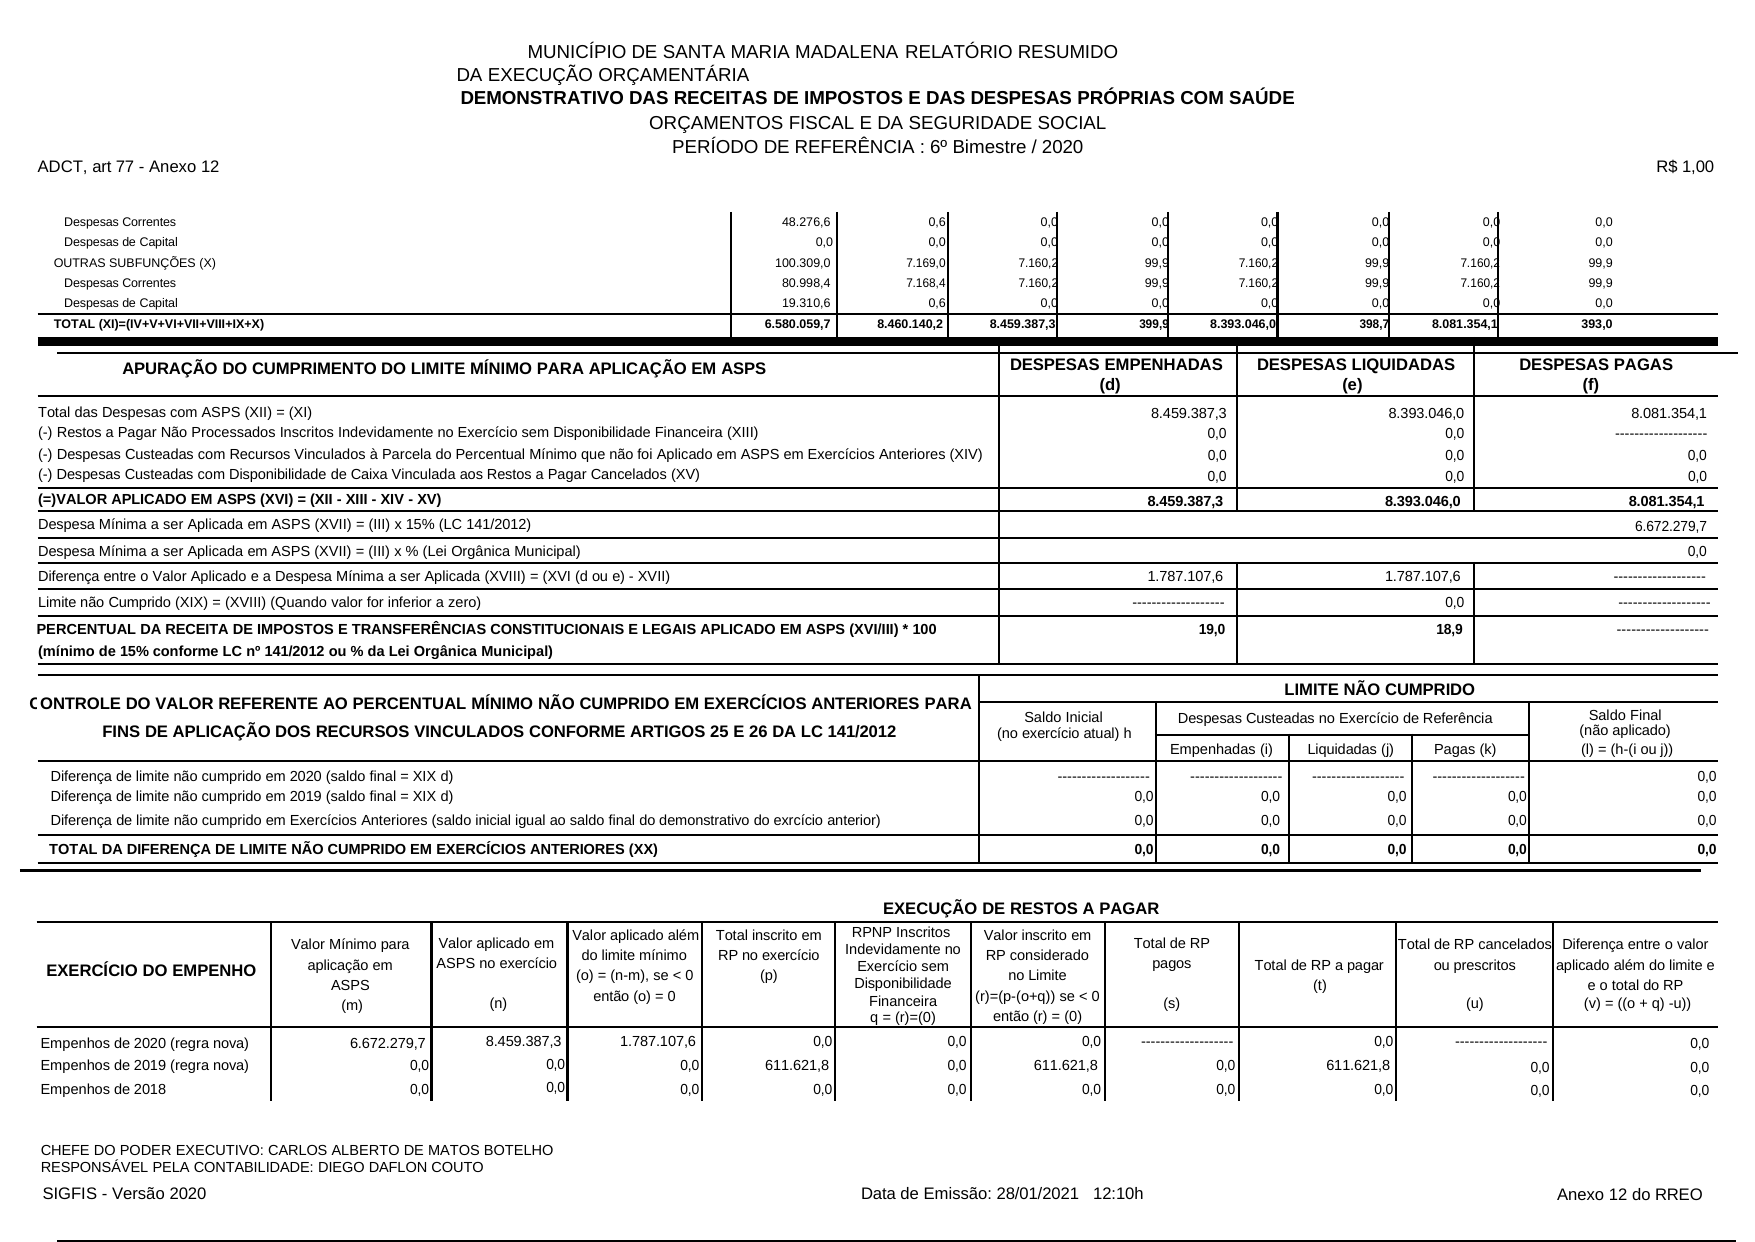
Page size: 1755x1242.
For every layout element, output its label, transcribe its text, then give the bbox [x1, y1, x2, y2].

table_cell Empenhos de 2018 [37, 1078, 270, 1101]
table_cell [1238, 346, 1473, 352]
table_header Total inscrito em RP no exercício (p) [703, 923, 834, 1026]
table_header ONTROLE DO VALOR REFERENTE AO PERCENTUAL MÍNIMO NÃO CUMPRIDO EM EXERCÍCIOS ANTERIORES PARA FINS DE APLICAÇÃO DOS RECURSOS VINCULADOS CONFORME ARTIGOS 25 E 26 DA LC 141/2012 [38, 676, 978, 760]
table_cell 6.580.059,7 [732, 315, 836, 337]
table_cell 399,9 [1058, 315, 1167, 337]
table_cell ------------------- [1475, 617, 1718, 663]
table_cell Diferença de limite não cumprido em 2020 (saldo final = XIX d) [38, 762, 978, 786]
text C [29, 675, 38, 760]
table_cell 0,0 [1413, 786, 1528, 809]
table_header 0,0 0,0 7.160,2 7.160,2 0,0 [1169, 212, 1276, 313]
table_cell 0,0 [1240, 1028, 1395, 1053]
table_cell 18,9 [1238, 617, 1473, 663]
table_cell 0,0 [1157, 809, 1288, 834]
table_header Total de RP cancelados ou prescritos (u) [1397, 923, 1552, 1026]
table_cell 611.621,8 [972, 1054, 1104, 1078]
table_cell 0,0 [972, 1078, 1104, 1101]
table_header Total de RP pagos (s) [1106, 923, 1238, 1026]
table_cell 611.621,8 [1240, 1054, 1395, 1078]
table_cell 0,0 [703, 1028, 834, 1053]
table_cell ------------------- [1157, 762, 1288, 786]
table_cell [1475, 346, 1718, 352]
table_cell 8.459.387,3 [1000, 489, 1236, 510]
table_cell Diferença de limite não cumprido em Exercícios Anteriores (saldo inicial igual ao saldo final do demonstrativo do exrcício anterior) [38, 809, 978, 834]
table_cell TOTAL DA DIFERENÇA DE LIMITE NÃO CUMPRIDO EM EXERCÍCIOS ANTERIORES (XX) [38, 836, 978, 862]
table_cell ------------------- [1000, 590, 1236, 615]
table_cell Empenhos de 2020 (regra nova) [37, 1028, 270, 1053]
table_header Valor Mínimo para aplicação em ASPS (m) [272, 923, 430, 1026]
table_cell 0,0 [836, 1078, 970, 1101]
table_cell Despesas Custeadas no Exercício de Referência [1157, 703, 1528, 733]
table_header RPNP Inscritos Indevidamente no Exercício sem Disponibilidade Financeira q = (r)=(0) [836, 923, 970, 1026]
table_cell 0,0 [703, 1078, 834, 1101]
table_header EXERCÍCIO DO EMPENHO [37, 923, 270, 1026]
table_cell 0,0 [272, 1078, 430, 1101]
table_header Total de RP a pagar (t) [1240, 923, 1395, 1026]
table_cell 0,0 [1413, 836, 1528, 862]
table_cell 0,0 [1554, 1028, 1717, 1053]
table_cell ------------------- [1106, 1028, 1238, 1053]
table_cell 0,0 [569, 1054, 701, 1078]
table_cell 0,0 [1530, 762, 1718, 786]
table_cell Saldo Inicial (no exercício atual) h [980, 703, 1155, 760]
table_cell 8.460.140,2 [838, 315, 947, 337]
table_cell 0,0 [1290, 786, 1411, 809]
table_cell 0,0 [980, 836, 1155, 862]
table_header 0,0 0,0 7.160,2 7.160,2 0,0 [1390, 212, 1497, 313]
table_cell 0,0 [1397, 1054, 1552, 1078]
table_cell 0,0 [1554, 1078, 1717, 1101]
table_cell Limite não Cumprido (XIX) = (XVIII) (Quando valor for inferior a zero) [38, 590, 998, 615]
table_cell 1.787.107,6 [1000, 564, 1236, 588]
table_cell 611.621,8 [703, 1054, 834, 1078]
table_cell 0,0 [972, 1028, 1104, 1053]
table_cell Diferença de limite não cumprido em 2019 (saldo final = XIX d) [38, 786, 978, 809]
table_header LIMITE NÃO CUMPRIDO [980, 676, 1718, 701]
table_cell 0,0 [1157, 836, 1288, 862]
table_cell 0,0 [1000, 539, 1718, 562]
table_header Despesas Correntes Despesas de Capital OUTRAS SUBFUNÇÕES (X) Despesas Correntes Despesas de Capital [38, 212, 730, 313]
table_cell 1.787.107,6 [569, 1028, 701, 1053]
table_cell PERCENTUAL DA RECEITA DE IMPOSTOS E TRANSFERÊNCIAS CONSTITUCIONAIS E LEGAIS APLICADO EM ASPS (XVI/III) * 100 (mínimo de 15% conforme LC nº 141/2012 ou % da Lei Orgânica Municipal) [38, 617, 998, 663]
table_cell 0,0 [1530, 809, 1718, 834]
table_cell 0,0 [1290, 836, 1411, 862]
table_cell 0,0 [1240, 1078, 1395, 1101]
table_header 0,6 0,0 7.169,0 7.168,4 0,6 [838, 212, 947, 313]
table_cell DESPESAS EMPENHADAS (d) [1000, 354, 1236, 394]
table_cell Saldo Final (não aplicado) (l) = (h-(i ou j)) [1530, 703, 1718, 760]
table_cell 0,0 [1238, 590, 1473, 615]
table_cell ------------------- [1475, 564, 1718, 588]
table_cell TOTAL (XI)=(IV+V+VI+VII+VIII+IX+X) [38, 315, 730, 337]
table_header Valor aplicado em ASPS no exercício (n) [433, 923, 566, 1026]
table_cell ------------------- [1290, 762, 1411, 786]
table_cell 8.459.387,3 [949, 315, 1056, 337]
table_cell DESPESAS PAGAS (f) [1475, 354, 1718, 394]
table_cell 0,0 [569, 1078, 701, 1101]
table_header 0,0 0,0 99,9 99,9 0,0 [1279, 212, 1388, 313]
table_cell 8.081.354,1 [1390, 315, 1497, 337]
table_cell 0,0 [1397, 1078, 1552, 1101]
table_cell 393,0 [1499, 315, 1718, 337]
table_cell 0,0 [1157, 786, 1288, 809]
table_header 0,0 0,0 99,9 99,9 0,0 [1058, 212, 1167, 313]
table_cell 8.459.387,3 [433, 1028, 566, 1053]
table_cell 1.787.107,6 [1238, 564, 1473, 588]
text EXECUÇÃO DE RESTOS A PAGAR [311, 899, 1731, 918]
table_cell 0,0 [272, 1054, 430, 1078]
table_cell Empenhadas (i) [1157, 736, 1288, 760]
table_cell 0,0 [433, 1078, 566, 1101]
table_cell 0,0 [1290, 809, 1411, 834]
table_cell 0,0 [836, 1028, 970, 1053]
table_cell 0,0 [1106, 1054, 1238, 1078]
table_cell APURAÇÃO DO CUMPRIMENTO DO LIMITE MÍNIMO PARA APLICAÇÃO EM ASPS [38, 346, 998, 394]
table_cell 0,0 [980, 786, 1155, 809]
table_cell [1000, 346, 1236, 352]
table_cell 8.459.387,3 0,0 0,0 0,0 [1000, 397, 1236, 487]
table_cell Diferença entre o Valor Aplicado e a Despesa Mínima a ser Aplicada (XVIII) = (XVI (d ou e) - XVII) [38, 564, 998, 588]
table_cell ------------------- [1413, 762, 1528, 786]
table_cell 19,0 [1000, 617, 1236, 663]
table_header Diferença entre o valor aplicado além do limite e e o total do RP (v) = ((o + q) -u)) [1554, 923, 1717, 1026]
table_header 0,0 0,0 7.160,2 7.160,2 0,0 [949, 212, 1056, 313]
table_cell 0,0 [1554, 1054, 1717, 1078]
table_cell (=)VALOR APLICADO EM ASPS (XVI) = (XII - XIII - XIV - XV) [38, 489, 998, 510]
table_cell 0,0 [836, 1054, 970, 1078]
text C [1718, 674, 1731, 864]
table_cell 8.393.046,0 [1169, 315, 1276, 337]
table_cell Empenhos de 2019 (regra nova) [37, 1054, 270, 1078]
table_cell 6.672.279,7 [272, 1028, 430, 1053]
table_cell ------------------- [1397, 1028, 1552, 1053]
table_cell 398,7 [1279, 315, 1388, 337]
table_header 0,0 0,0 99,9 99,9 0,0 [1499, 212, 1718, 313]
table_header Valor inscrito em RP considerado no Limite (r)=(p-(o+q)) se < 0 então (r) = (0) [972, 923, 1104, 1026]
table_cell Total das Despesas com ASPS (XII) = (XI) (-) Restos a Pagar Não Processados Inscritos Indevidamente no Exercício sem Disponibilidade Financeira (XIII) (-) Despesas Custeadas com Recursos Vinculados à Parcela do Percentual Mínimo que não foi Aplicado em ASPS em Exercícios Anteriores (XIV) (-) Despesas Custeadas com Disponibilidade de Caixa Vinculada aos Restos a Pagar Cancelados (XV) [38, 397, 998, 487]
table_cell ------------------- [1475, 590, 1718, 615]
table_cell 6.672.279,7 [1000, 512, 1718, 537]
table_header Valor aplicado além do limite mínimo (o) = (n-m), se < 0 então (o) = 0 [569, 923, 701, 1026]
table_cell 8.081.354,1 [1475, 489, 1718, 510]
table_header 48.276,6 0,0 100.309,0 80.998,4 19.310,6 [732, 212, 836, 313]
table_cell 0,0 [1413, 809, 1528, 834]
table_cell 0,0 [980, 809, 1155, 834]
table_cell 8.393.046,0 0,0 0,0 0,0 [1238, 397, 1473, 487]
table_cell 8.393.046,0 [1238, 489, 1473, 510]
table_cell 8.081.354,1 ------------------- 0,0 0,0 [1475, 397, 1718, 487]
table_cell 0,0 [1106, 1078, 1238, 1101]
table_cell Liquidadas (j) [1290, 736, 1411, 760]
table_cell 0,0 [1530, 836, 1718, 862]
table_cell Despesa Mínima a ser Aplicada em ASPS (XVII) = (III) x 15% (LC 141/2012) [38, 512, 998, 537]
table_cell 0,0 [433, 1054, 566, 1078]
table_cell Pagas (k) [1413, 736, 1528, 760]
table_cell ------------------- [980, 762, 1155, 786]
table_cell DESPESAS LIQUIDADAS (e) [1238, 354, 1473, 394]
table_cell 0,0 [1530, 786, 1718, 809]
table_cell Despesa Mínima a ser Aplicada em ASPS (XVII) = (III) x % (Lei Orgânica Municipal) [38, 539, 998, 562]
